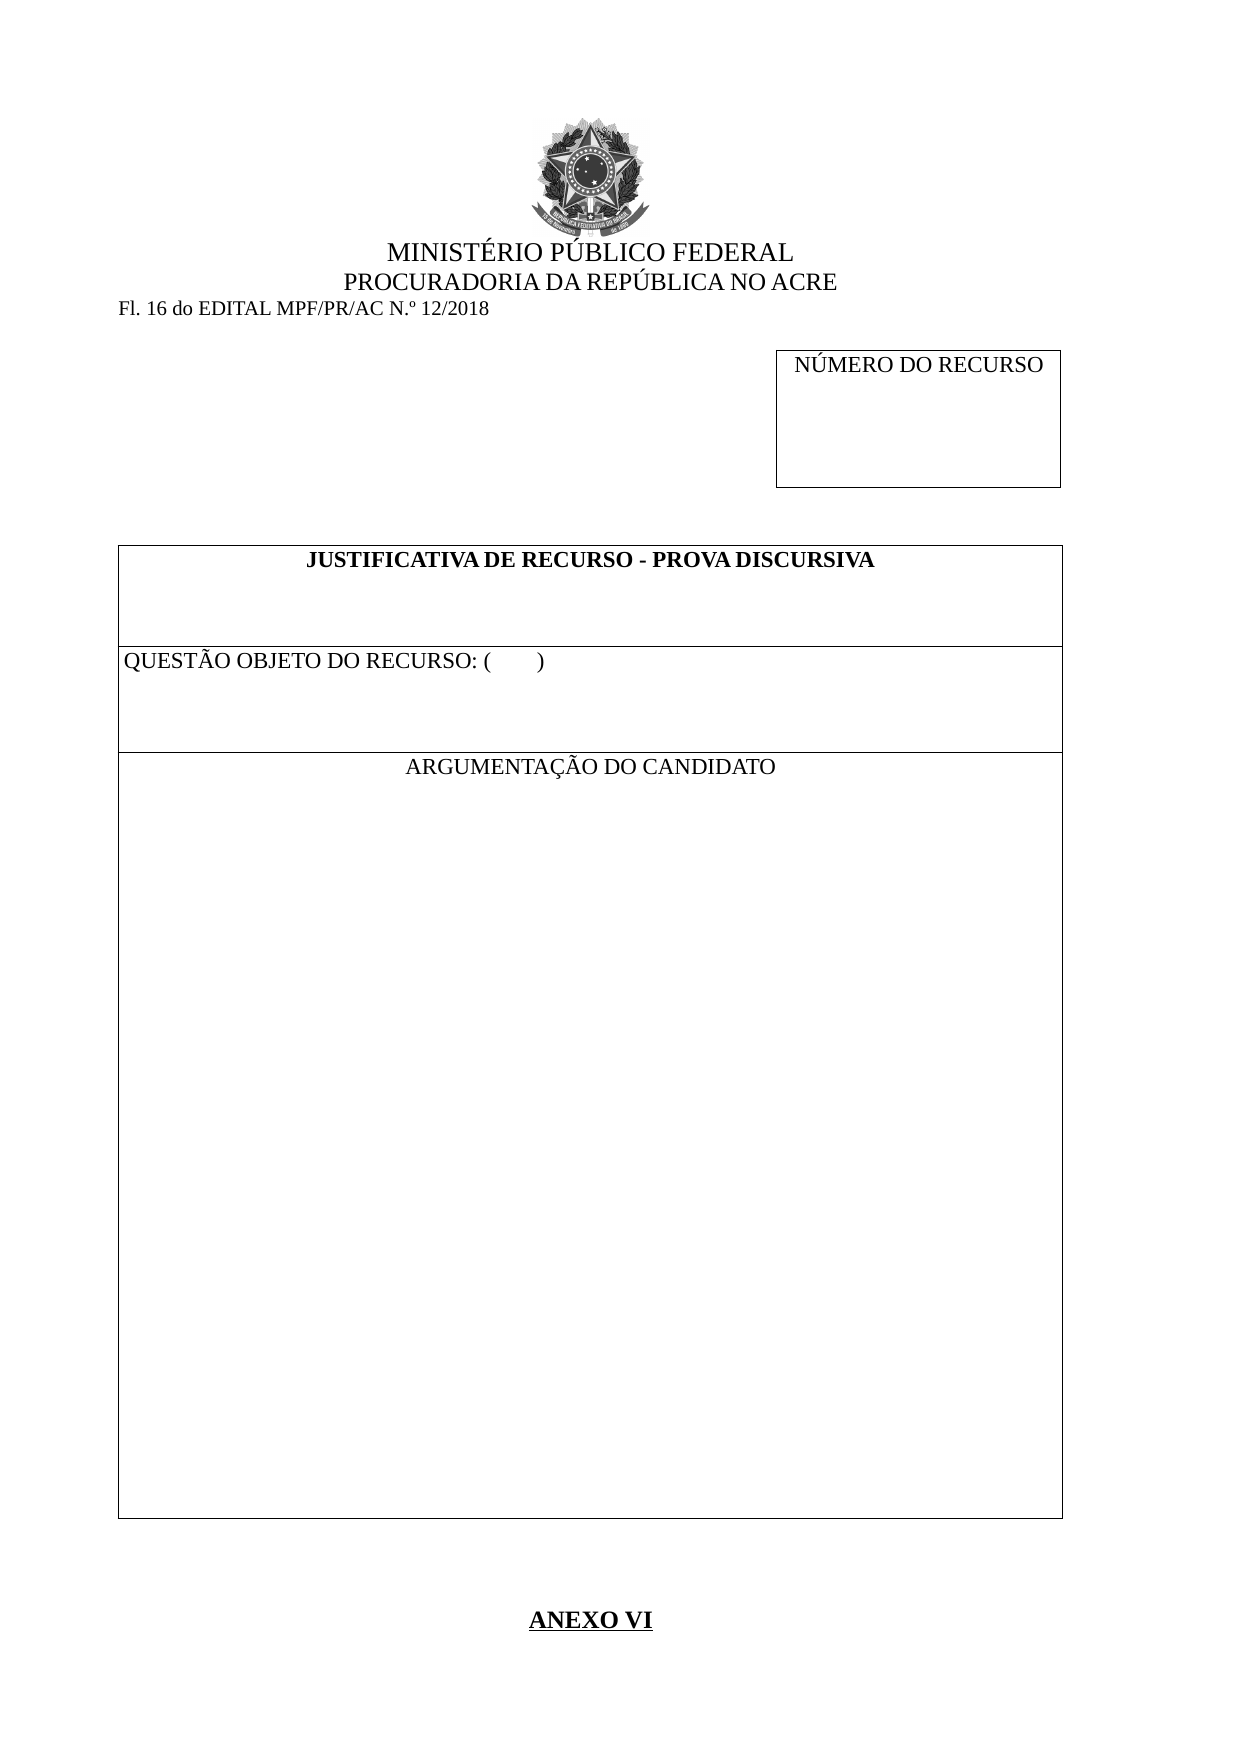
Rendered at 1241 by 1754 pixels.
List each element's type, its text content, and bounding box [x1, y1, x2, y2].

table_header NÚMERO DO RECURSO [777, 351, 1060, 487]
text ANEXO VI [118, 1605, 1063, 1633]
table_cell QUESTÃO OBJETO DO RECURSO: ( ) [119, 647, 1062, 752]
table_cell ARGUMENTAÇÃO DO CANDIDATO [119, 753, 1062, 1517]
picture [531, 118, 650, 237]
table_header JUSTIFICATIVA DE RECURSO - PROVA DISCURSIVA [119, 546, 1062, 646]
